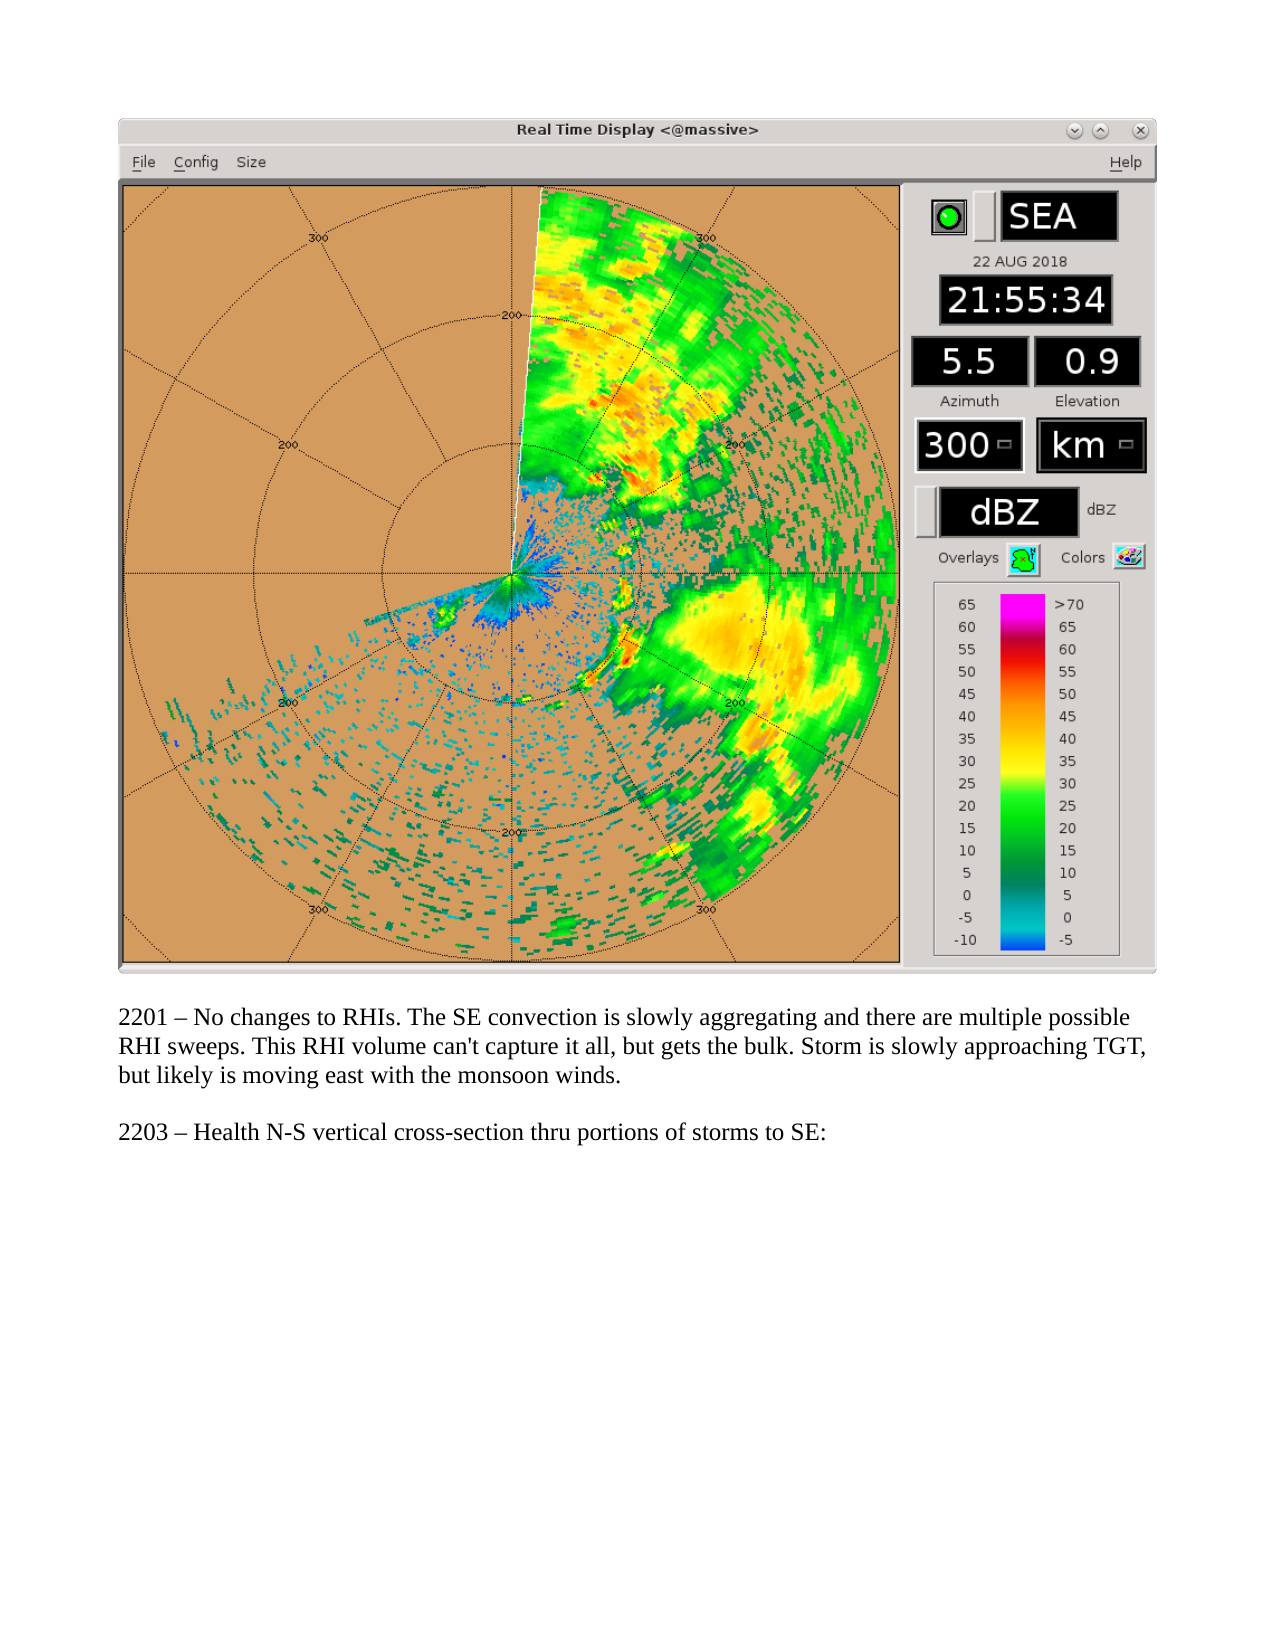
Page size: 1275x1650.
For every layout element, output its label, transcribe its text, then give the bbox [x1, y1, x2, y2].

text 2203 – Health N-S vertical cross-section thru portions of storms to SE: [118, 1117, 1157, 1146]
picture [118, 118, 1157, 974]
text 2201 – No changes to RHIs. The SE convection is slowly aggregating and there are multiple possible RHI sweeps. This RHI volume can't capture it all, but gets the bulk. Storm is slowly approaching TGT, but likely is moving east with the monsoon winds. [118, 1002, 1157, 1089]
